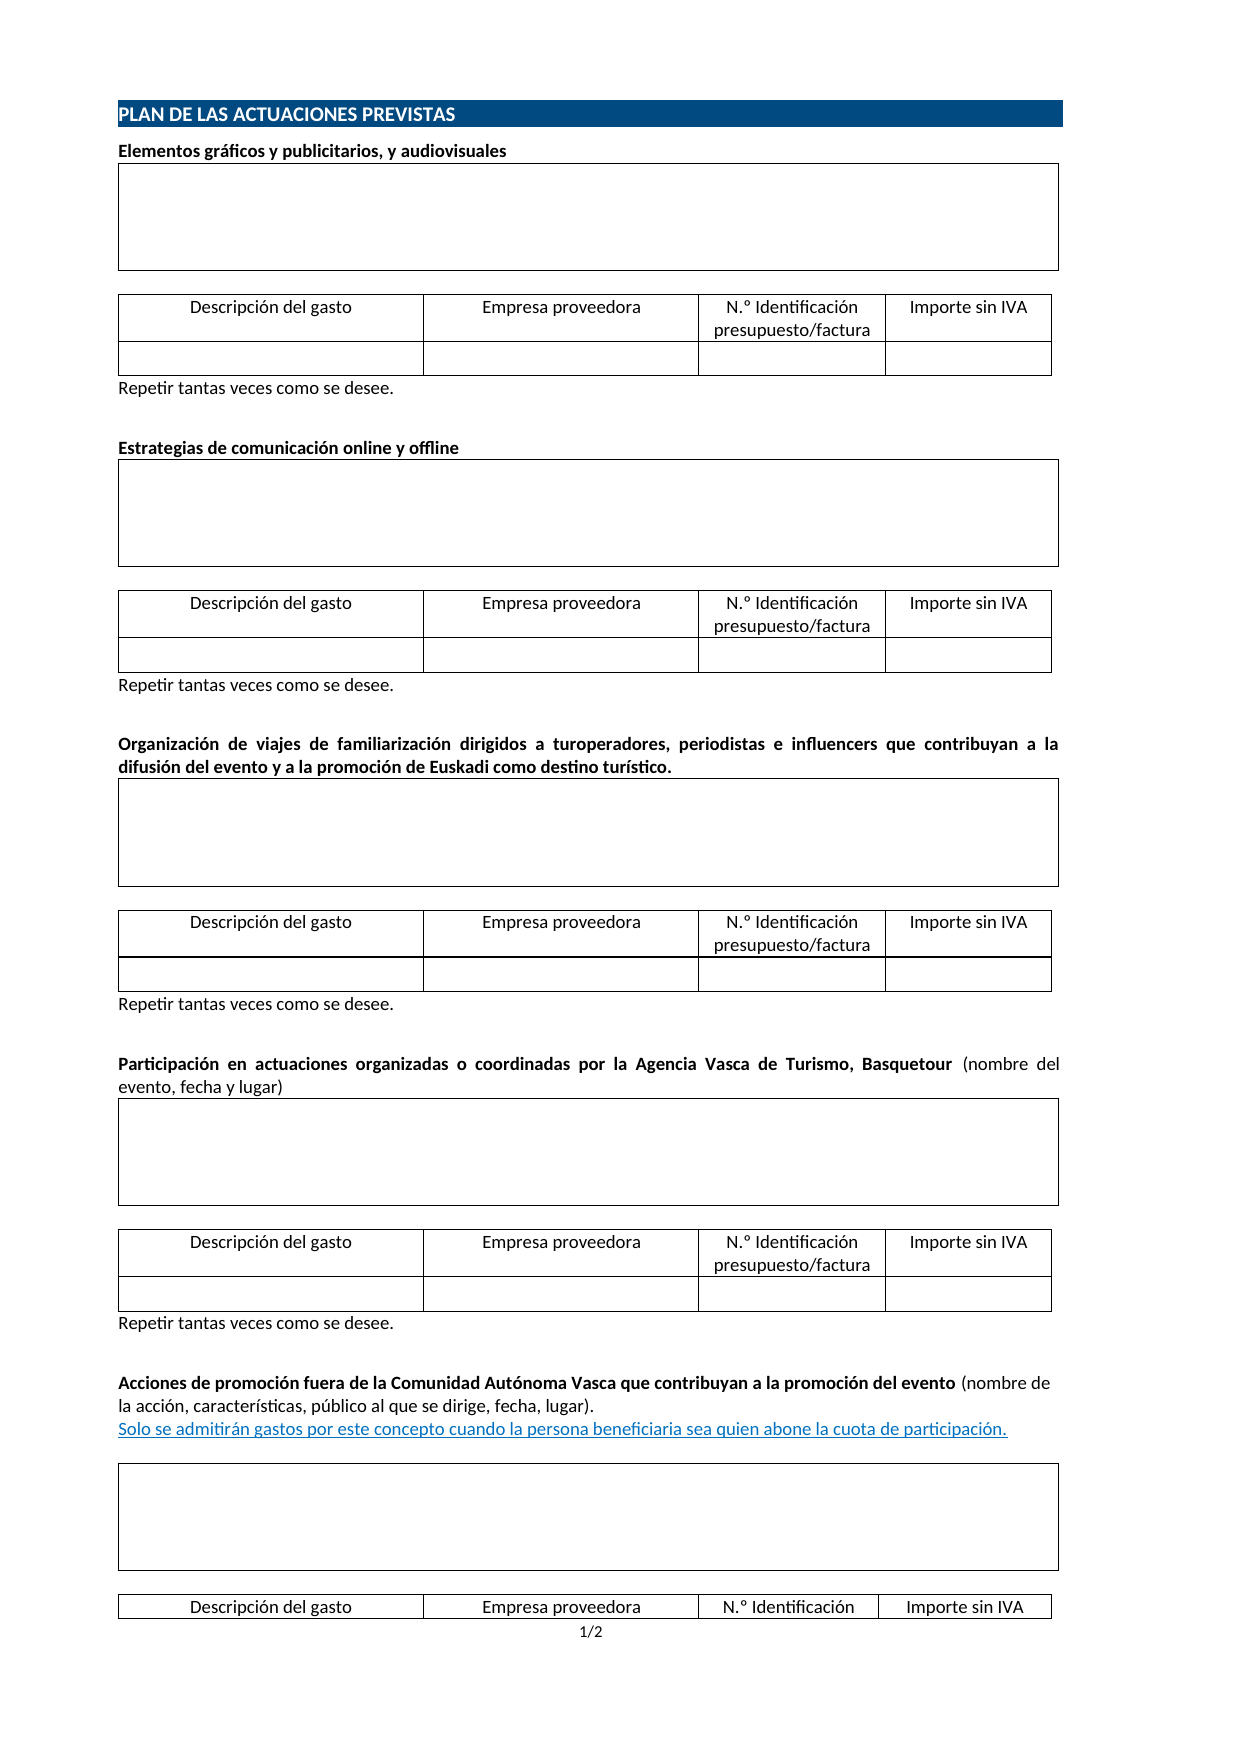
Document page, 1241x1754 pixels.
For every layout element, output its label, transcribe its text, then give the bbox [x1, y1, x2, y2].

table_header [119, 460, 1058, 566]
table_cell [886, 638, 1051, 672]
table_header Descripción del gasto [119, 295, 423, 341]
table_cell [119, 1277, 423, 1311]
text Organización de viajes de familiarización dirigidos a turoperadores, periodistas e influencers que contribuyan a la difusión del evento y a la promoción de Euskadi como destino turístico. [118, 732, 1060, 778]
text Participación en actuaciones organizadas o coordinadas por la Agencia Vasca de Turismo, Basquetour (nombre del evento, fecha y lugar) [118, 1052, 1060, 1098]
table_cell [886, 342, 1051, 375]
table_cell [886, 958, 1051, 991]
table_cell [119, 342, 423, 375]
table_cell [424, 958, 698, 991]
table_cell [424, 638, 698, 672]
table_header [119, 779, 1058, 886]
text Repetir tantas veces como se desee. [118, 376, 1063, 399]
table_header Descripción del gasto [119, 911, 423, 956]
text Solo se admitirán gastos por este concepto cuando la persona beneficiaria sea quien abone la cuota de participación. [118, 1417, 1060, 1440]
table_cell [699, 342, 885, 375]
table_header Descripción del gasto [119, 1230, 423, 1276]
text Acciones de promoción fuera de la Comunidad Autónoma Vasca que contribuyan a la promoción del evento (nombre de la acción, características, público al que se dirige, fecha, lugar). [118, 1371, 1060, 1417]
table_cell [424, 342, 698, 375]
table_header [119, 1099, 1058, 1205]
table_header Empresa proveedora [424, 591, 435, 637]
table_header Empresa proveedora [424, 911, 435, 956]
table_header Empresa proveedora [688, 591, 698, 637]
table_header Empresa proveedora [688, 1230, 698, 1276]
table_header Importe sin IVA [886, 591, 1051, 637]
table_cell [119, 638, 423, 672]
table_cell [699, 958, 885, 991]
table_header Importe sin IVA [886, 295, 1051, 341]
table_cell [886, 1277, 1051, 1311]
table_cell [119, 958, 423, 991]
table_header Empresa proveedora [688, 911, 698, 956]
table_header Importe sin IVA [886, 1230, 1051, 1276]
text Repetir tantas veces como se desee. [118, 992, 1063, 1015]
table_cell [699, 1277, 885, 1311]
table_header [119, 164, 1058, 270]
table_header Empresa proveedora [688, 295, 698, 341]
table_header Empresa proveedora [424, 295, 435, 341]
table_header Descripción del gasto [119, 591, 423, 637]
text PLAN DE LAS ACTUACIONES PREVISTAS [118, 100, 1063, 127]
table_cell [699, 638, 885, 672]
text Estrategias de comunicación online y offline [118, 436, 1060, 459]
table_header Empresa proveedora [424, 1230, 435, 1276]
text Elementos gráficos y publicitarios, y audiovisuales [118, 139, 1060, 162]
table_cell [424, 1277, 698, 1311]
table_header [119, 1464, 1058, 1570]
text Repetir tantas veces como se desee. [118, 673, 1063, 696]
table_header Importe sin IVA [886, 911, 1051, 956]
text Repetir tantas veces como se desee. [118, 1312, 1063, 1334]
